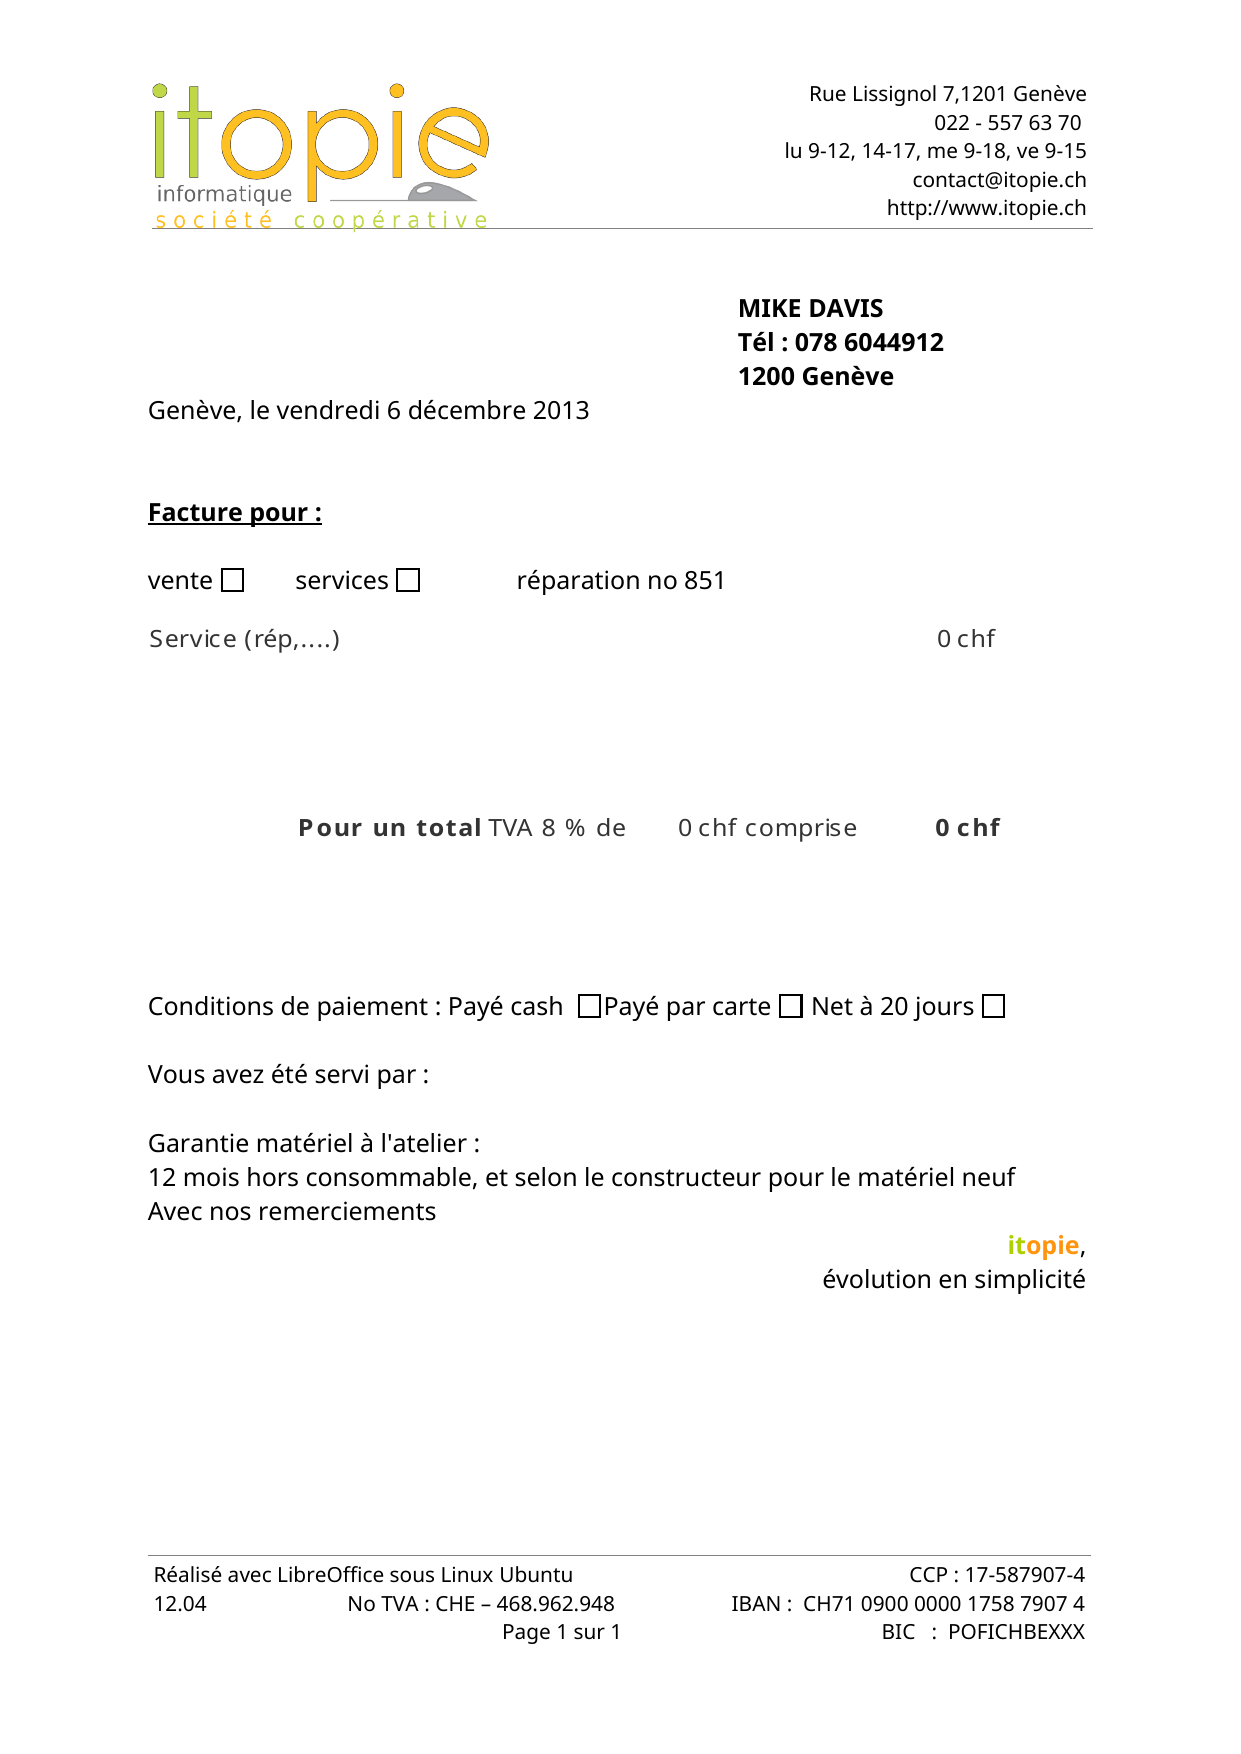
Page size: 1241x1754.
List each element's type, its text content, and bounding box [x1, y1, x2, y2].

text Tél : 078 6044912 [148, 324, 1093, 358]
text Conditions de paiement : Payé cash Payé par carte Net à 20 jours [148, 989, 1093, 1023]
text itopie, [148, 1227, 1093, 1262]
text MIKE DAVIS [148, 290, 1093, 324]
picture [138, 72, 500, 244]
text Garantie matériel à l'atelier : [148, 1125, 1093, 1159]
text Facture pour : [148, 495, 1093, 529]
text Genève, le vendredi 6 décembre 2013 [148, 392, 1093, 427]
text Vous avez été servi par : [148, 1057, 1093, 1091]
text 12 mois hors consommable, et selon le constructeur pour le matériel neuf [148, 1159, 1093, 1193]
text Avec nos remerciements [148, 1193, 1093, 1227]
text 1200 Genève [148, 358, 1093, 392]
text vente services réparation no 851 [148, 563, 1093, 597]
text évolution en simplicité [148, 1262, 1093, 1296]
